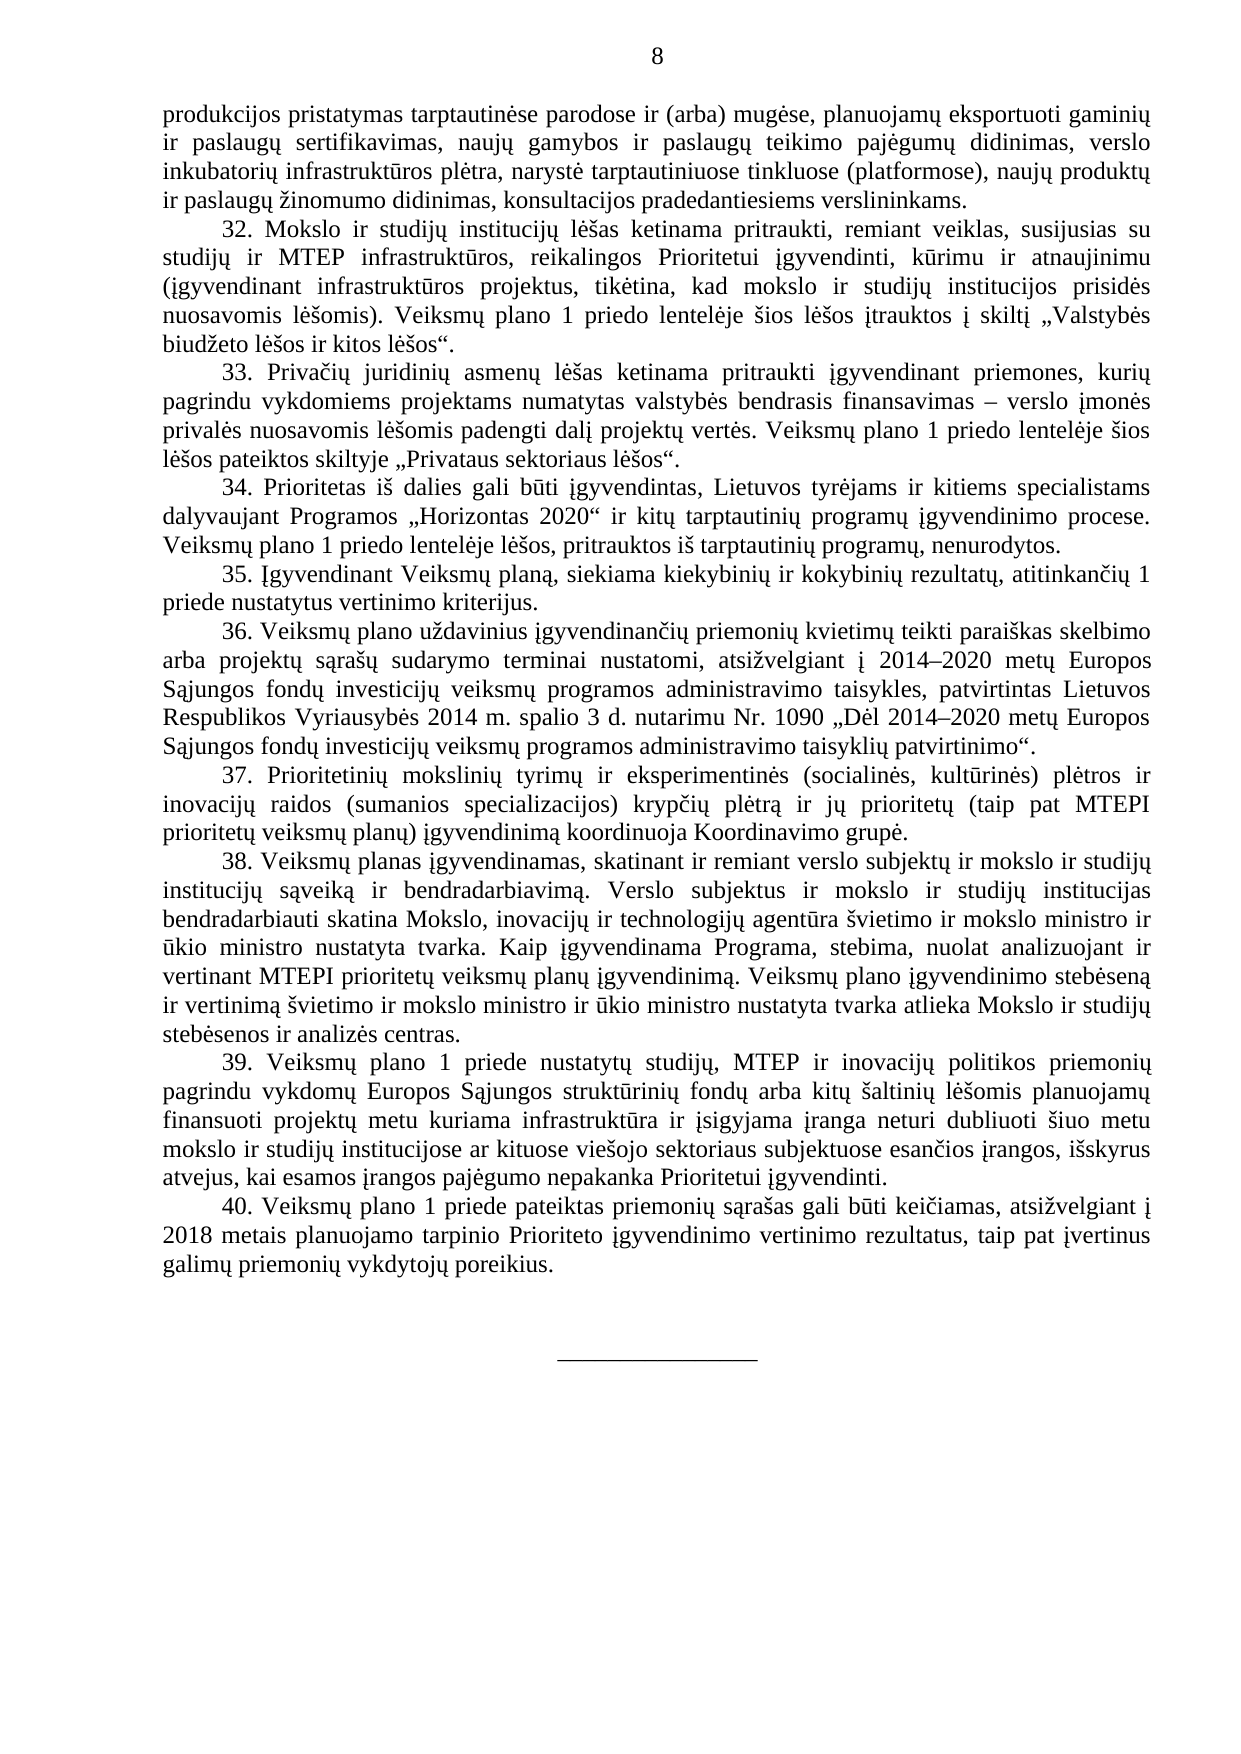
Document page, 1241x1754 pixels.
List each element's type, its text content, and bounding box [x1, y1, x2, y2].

text 37. Prioritetinių mokslinių tyrimų ir eksperimentinės (socialinės, kultūrinės) plėtros ir inovacijų raidos (sumanios specializacijos) krypčių plėtrą ir jų prioritetų (taip pat MTEPI prioritetų veiksmų planų) įgyvendinimą koordinuoja Koordinavimo grupė. [162, 760, 1152, 846]
text 36. Veiksmų plano uždavinius įgyvendinančių priemonių kvietimų teikti paraiškas skelbimo arba projektų sąrašų sudarymo terminai nustatomi, atsižvelgiant į 2014–2020 metų Europos Sąjungos fondų investicijų veiksmų programos administravimo taisykles, patvirtintas Lietuvos Respublikos Vyriausybės 2014 m. spalio 3 d. nutarimu Nr. 1090 „Dėl 2014–2020 metų Europos Sąjungos fondų investicijų veiksmų programos administravimo taisyklių patvirtinimo“. [162, 616, 1152, 760]
text 35. Įgyvendinant Veiksmų planą, siekiama kiekybinių ir kokybinių rezultatų, atitinkančių 1 priede nustatytus vertinimo kriterijus. [162, 559, 1152, 616]
text 34. Prioritetas iš dalies gali būti įgyvendintas, Lietuvos tyrėjams ir kitiems specialistams dalyvaujant Programos „Horizontas 2020“ ir kitų tarptautinių programų įgyvendinimo procese. Veiksmų plano 1 priedo lentelėje lėšos, pritrauktos iš tarptautinių programų, nenurodytos. [162, 472, 1152, 559]
text ________________ [162, 1335, 1152, 1364]
text 39. Veiksmų plano 1 priede nustatytų studijų, MTEP ir inovacijų politikos priemonių pagrindu vykdomų Europos Sąjungos struktūrinių fondų arba kitų šaltinių lėšomis planuojamų finansuoti projektų metu kuriama infrastruktūra ir įsigyjama įranga neturi dubliuoti šiuo metu mokslo ir studijų institucijose ar kituose viešojo sektoriaus subjektuose esančios įrangos, išskyrus atvejus, kai esamos įrangos pajėgumo nepakanka Prioritetui įgyvendinti. [162, 1047, 1152, 1191]
text 33. Privačių juridinių asmenų lėšas ketinama pritraukti įgyvendinant priemones, kurių pagrindu vykdomiems projektams numatytas valstybės bendrasis finansavimas – verslo įmonės privalės nuosavomis lėšomis padengti dalį projektų vertės. Veiksmų plano 1 priedo lentelėje šios lėšos pateiktos skiltyje „Privataus sektoriaus lėšos“. [162, 357, 1152, 472]
text 40. Veiksmų plano 1 priede pateiktas priemonių sąrašas gali būti keičiamas, atsižvelgiant į 2018 metais planuojamo tarpinio Prioriteto įgyvendinimo vertinimo rezultatus, taip pat įvertinus galimų priemonių vykdytojų poreikius. [162, 1191, 1152, 1277]
text 32. Mokslo ir studijų institucijų lėšas ketinama pritraukti, remiant veiklas, susijusias su studijų ir MTEP infrastruktūros, reikalingos Prioritetui įgyvendinti, kūrimu ir atnaujinimu (įgyvendinant infrastruktūros projektus, tikėtina, kad mokslo ir studijų institucijos prisidės nuosavomis lėšomis). Veiksmų plano 1 priedo lentelėje šios lėšos įtrauktos į skiltį „Valstybės biudžeto lėšos ir kitos lėšos“. [162, 214, 1152, 357]
text produkcijos pristatymas tarptautinėse parodose ir (arba) mugėse, planuojamų eksportuoti gaminių ir paslaugų sertifikavimas, naujų gamybos ir paslaugų teikimo pajėgumų didinimas, verslo inkubatorių infrastruktūros plėtra, narystė tarptautiniuose tinkluose (platformose), naujų produktų ir paslaugų žinomumo didinimas, konsultacijos pradedantiesiems verslininkams. [162, 99, 1152, 214]
text 38. Veiksmų planas įgyvendinamas, skatinant ir remiant verslo subjektų ir mokslo ir studijų institucijų sąveiką ir bendradarbiavimą. Verslo subjektus ir mokslo ir studijų institucijas bendradarbiauti skatina Mokslo, inovacijų ir technologijų agentūra švietimo ir mokslo ministro ir ūkio ministro nustatyta tvarka. Kaip įgyvendinama Programa, stebima, nuolat analizuojant ir vertinant MTEPI prioritetų veiksmų planų įgyvendinimą. Veiksmų plano įgyvendinimo stebėseną ir vertinimą švietimo ir mokslo ministro ir ūkio ministro nustatyta tvarka atlieka Mokslo ir studijų stebėsenos ir analizės centras. [162, 846, 1152, 1047]
